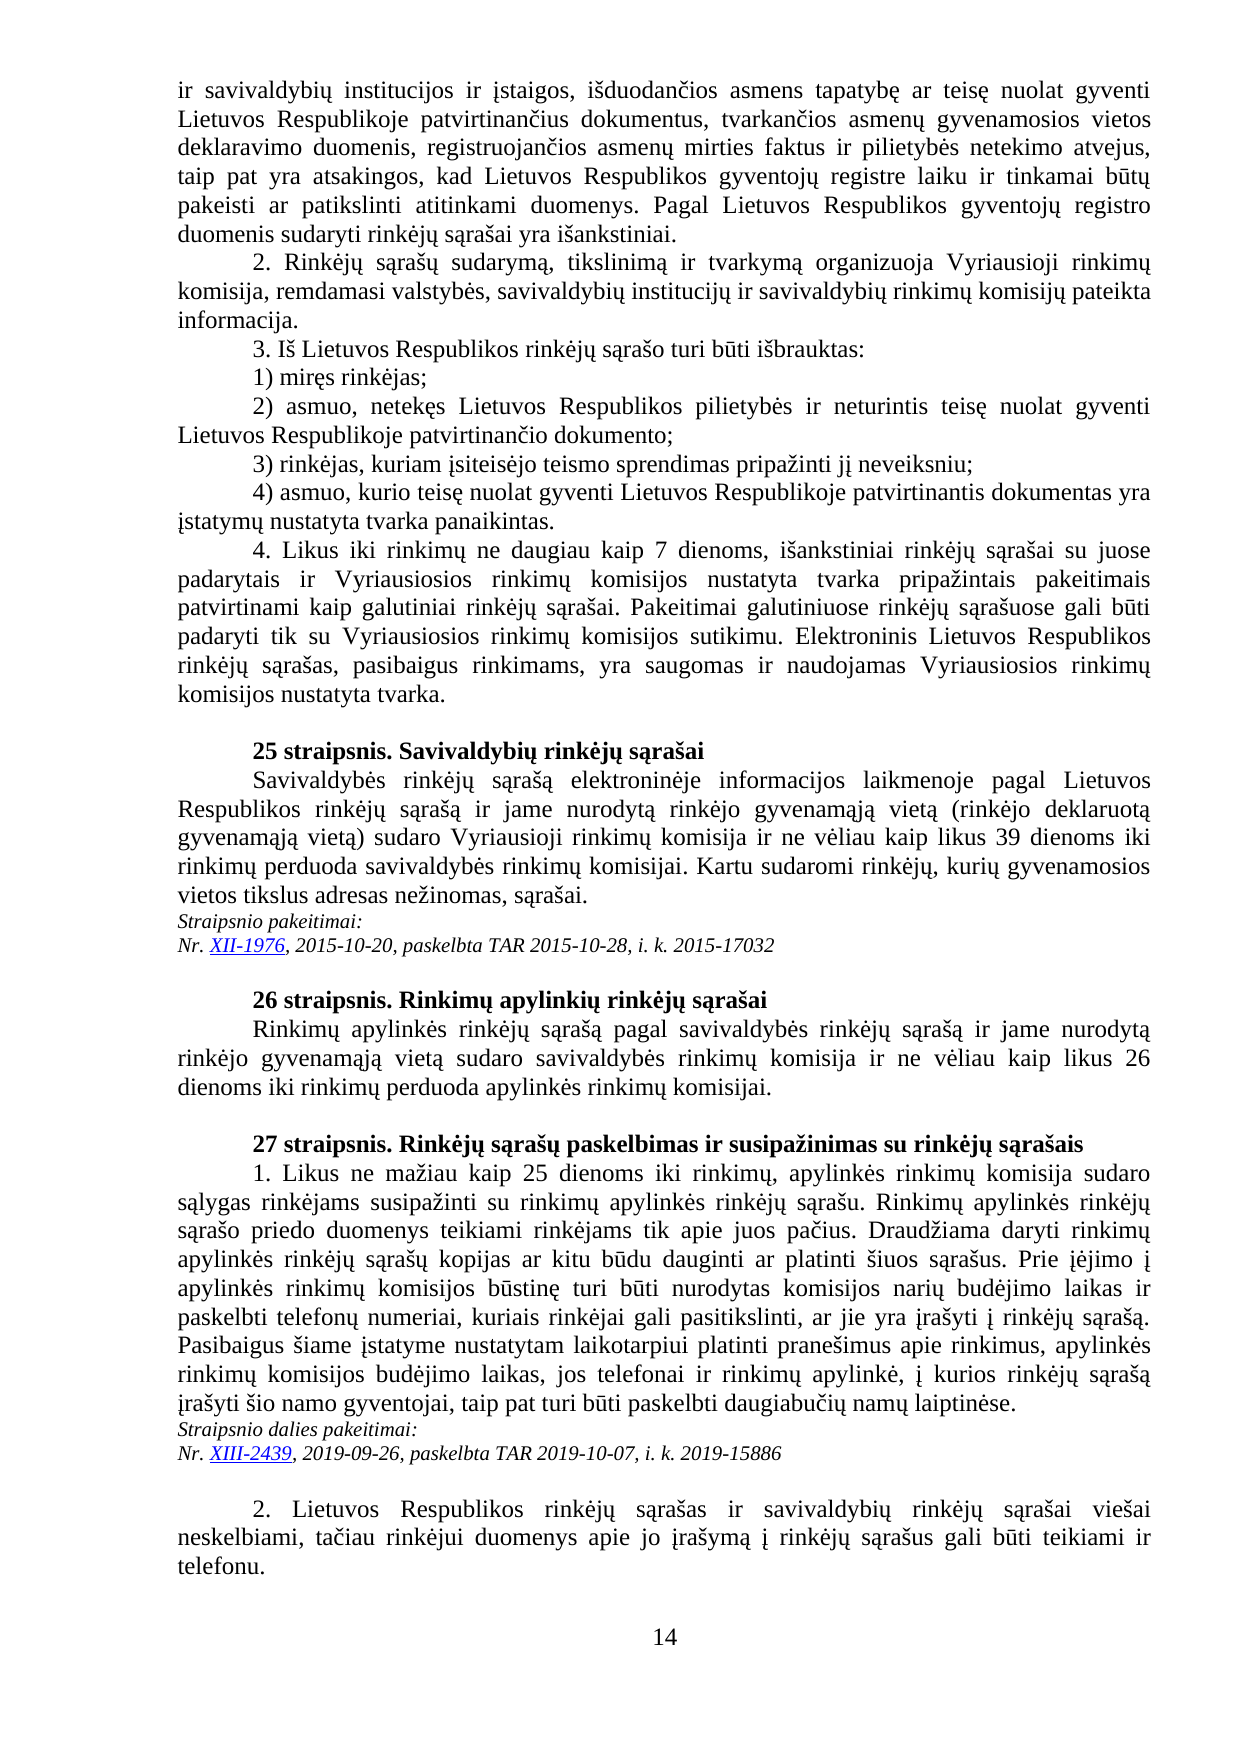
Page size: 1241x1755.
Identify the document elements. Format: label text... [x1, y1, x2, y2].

text 4) asmuo, kurio teisę nuolat gyventi Lietuvos Respublikoje patvirtinantis dokumentas yra įstatymų nustatyta tvarka panaikintas. [177, 477, 1152, 535]
text 25 straipsnis. Savivaldybių rinkėjų sąrašai [177, 736, 1152, 765]
text 27 straipsnis. Rinkėjų sąrašų paskelbimas ir susipažinimas su rinkėjų sąrašais [177, 1129, 1152, 1158]
text Rinkimų apylinkės rinkėjų sąrašą pagal savivaldybės rinkėjų sąrašą ir jame nurodytą rinkėjo gyvenamąją vietą sudaro savivaldybės rinkimų komisija ir ne vėliau kaip likus 26 dienoms iki rinkimų perduoda apylinkės rinkimų komisijai. [177, 1014, 1152, 1101]
text 1. Likus ne mažiau kaip 25 dienoms iki rinkimų, apylinkės rinkimų komisija sudaro sąlygas rinkėjams susipažinti su rinkimų apylinkės rinkėjų sąrašu. Rinkimų apylinkės rinkėjų sąrašo priedo duomenys teikiami rinkėjams tik apie juos pačius. Draudžiama daryti rinkimų apylinkės rinkėjų sąrašų kopijas ar kitu būdu dauginti ar platinti šiuos sąrašus. Prie įėjimo į apylinkės rinkimų komisijos būstinę turi būti nurodytas komisijos narių budėjimo laikas ir paskelbti telefonų numeriai, kuriais rinkėjai gali pasitikslinti, ar jie yra įrašyti į rinkėjų sąrašą. Pasibaigus šiame įstatyme nustatytam laikotarpiui platinti pranešimus apie rinkimus, apylinkės rinkimų komisijos budėjimo laikas, jos telefonai ir rinkimų apylinkė, į kurios rinkėjų sąrašą įrašyti šio namo gyventojai, taip pat turi būti paskelbti daugiabučių namų laiptinėse. [177, 1158, 1152, 1417]
text 2) asmuo, netekęs Lietuvos Respublikos pilietybės ir neturintis teisę nuolat gyventi Lietuvos Respublikoje patvirtinančio dokumento; [177, 391, 1152, 449]
text 3. Iš Lietuvos Respublikos rinkėjų sąrašo turi būti išbrauktas: [177, 334, 1152, 362]
text Straipsnio dalies pakeitimai: [177, 1417, 1152, 1441]
text ir savivaldybių institucijos ir įstaigos, išduodančios asmens tapatybę ar teisę nuolat gyventi Lietuvos Respublikoje patvirtinančius dokumentus, tvarkančios asmenų gyvenamosios vietos deklaravimo duomenis, registruojančios asmenų mirties faktus ir pilietybės netekimo atvejus, taip pat yra atsakingos, kad Lietuvos Respublikos gyventojų registre laiku ir tinkamai būtų pakeisti ar patikslinti atitinkami duomenys. Pagal Lietuvos Respublikos gyventojų registro duomenis sudaryti rinkėjų sąrašai yra išankstiniai. [177, 75, 1152, 247]
text Straipsnio pakeitimai: [177, 909, 1152, 933]
text 1) miręs rinkėjas; [177, 362, 1152, 391]
text Savivaldybės rinkėjų sąrašą elektroninėje informacijos laikmenoje pagal Lietuvos Respublikos rinkėjų sąrašą ir jame nurodytą rinkėjo gyvenamąją vietą (rinkėjo deklaruotą gyvenamąją vietą) sudaro Vyriausioji rinkimų komisija ir ne vėliau kaip likus 39 dienoms iki rinkimų perduoda savivaldybės rinkimų komisijai. Kartu sudaromi rinkėjų, kurių gyvenamosios vietos tikslus adresas nežinomas, sąrašai. [177, 765, 1152, 909]
text Nr. XIII-2439, 2019-09-26, paskelbta TAR 2019-10-07, i. k. 2019-15886 [177, 1441, 1152, 1465]
text 2. Lietuvos Respublikos rinkėjų sąrašas ir savivaldybių rinkėjų sąrašai viešai neskelbiami, tačiau rinkėjui duomenys apie jo įrašymą į rinkėjų sąrašus gali būti teikiami ir telefonu. [177, 1494, 1152, 1580]
text 26 straipsnis. Rinkimų apylinkių rinkėjų sąrašai [177, 986, 1152, 1014]
text Nr. XII-1976, 2015-10-20, paskelbta TAR 2015-10-28, i. k. 2015-17032 [177, 933, 1152, 957]
text 2. Rinkėjų sąrašų sudarymą, tikslinimą ir tvarkymą organizuoja Vyriausioji rinkimų komisija, remdamasi valstybės, savivaldybių institucijų ir savivaldybių rinkimų komisijų pateikta informacija. [177, 247, 1152, 334]
text 3) rinkėjas, kuriam įsiteisėjo teismo sprendimas pripažinti jį neveiksniu; [177, 449, 1152, 477]
text 4. Likus iki rinkimų ne daugiau kaip 7 dienoms, išankstiniai rinkėjų sąrašai su juose padarytais ir Vyriausiosios rinkimų komisijos nustatyta tvarka pripažintais pakeitimais patvirtinami kaip galutiniai rinkėjų sąrašai. Pakeitimai galutiniuose rinkėjų sąrašuose gali būti padaryti tik su Vyriausiosios rinkimų komisijos sutikimu. Elektroninis Lietuvos Respublikos rinkėjų sąrašas, pasibaigus rinkimams, yra saugomas ir naudojamas Vyriausiosios rinkimų komisijos nustatyta tvarka. [177, 535, 1152, 707]
